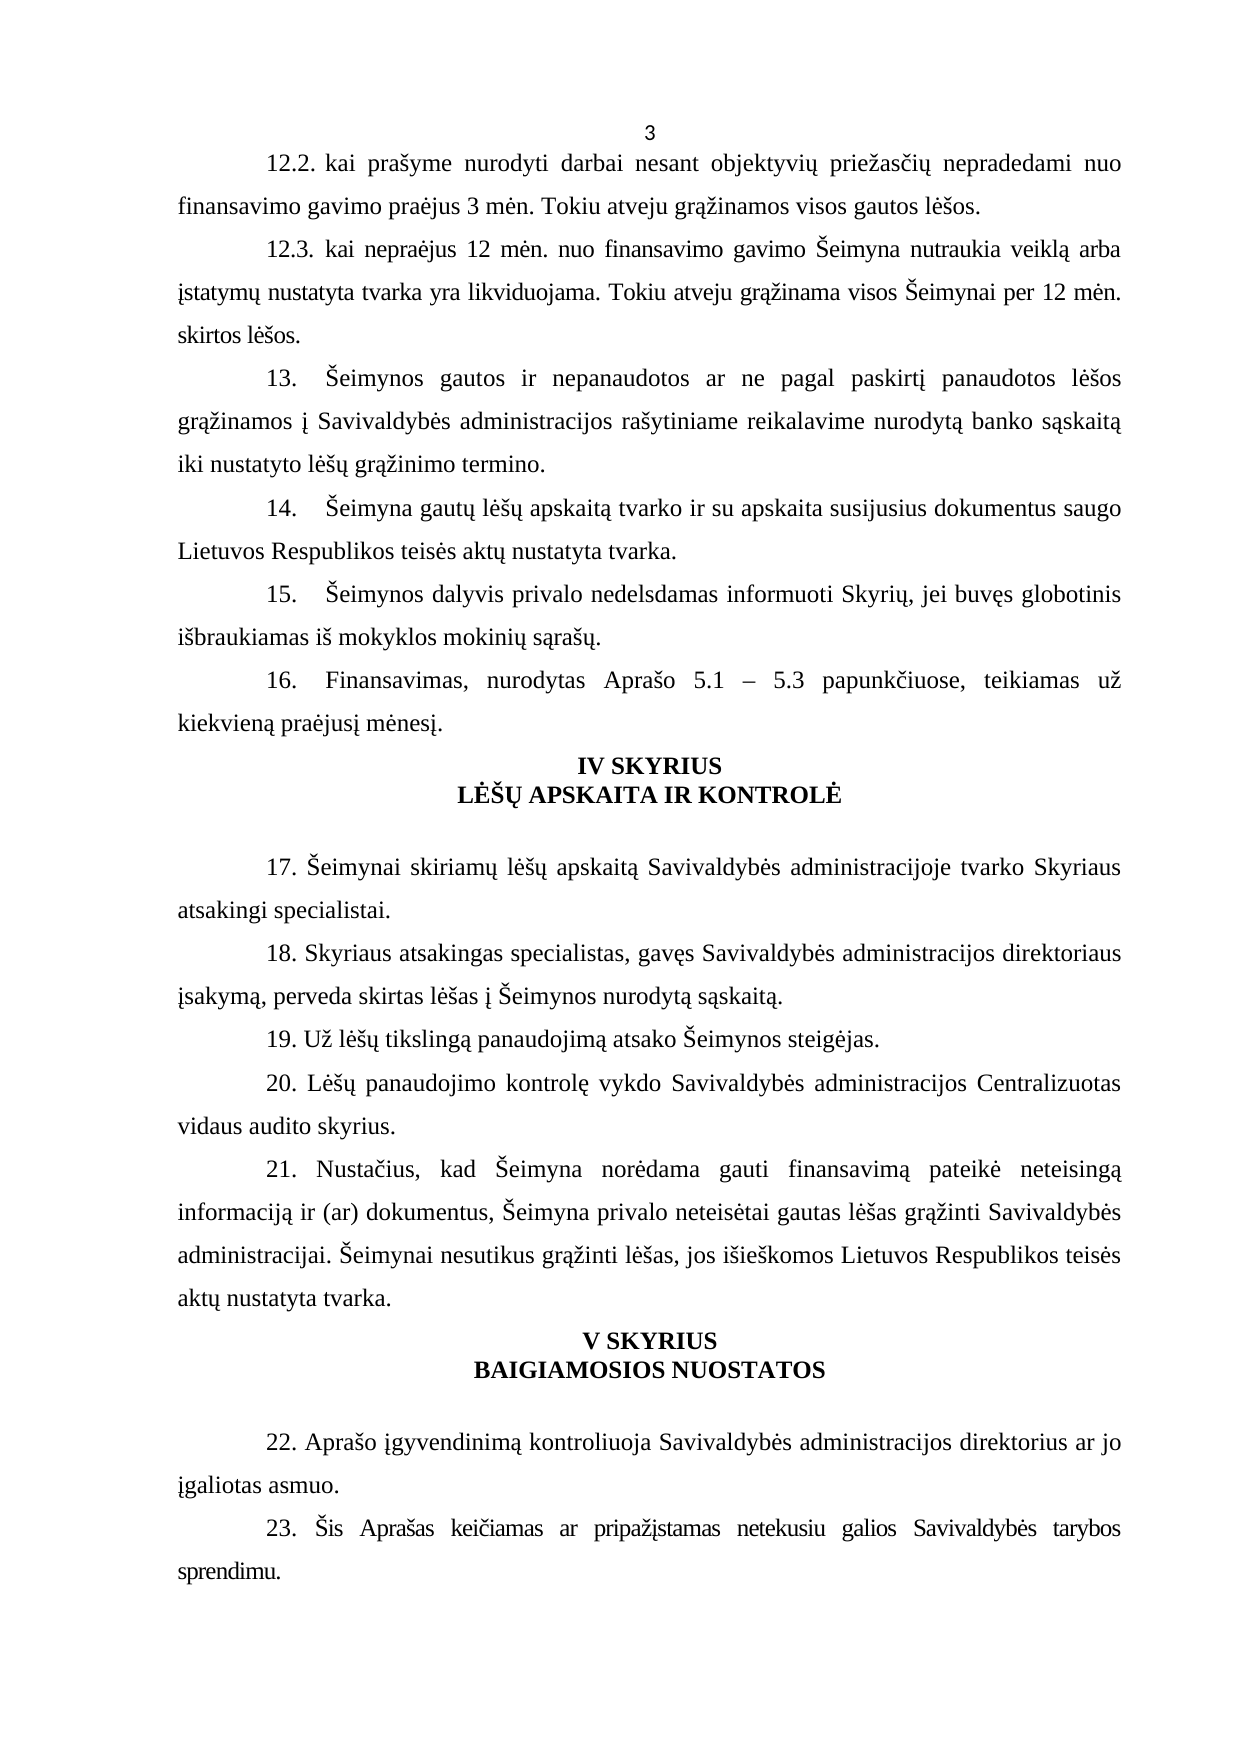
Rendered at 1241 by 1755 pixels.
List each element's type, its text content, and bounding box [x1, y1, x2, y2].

text 12.3. kai nepraėjus 12 mėn. nuo finansavimo gavimo Šeimyna nutraukia veiklą arba įstatymų nustatyta tvarka yra likviduojama. Tokiu atveju grąžinama visos Šeimynai per 12 mėn. skirtos lėšos. [177, 234, 1122, 349]
text 13. Šeimynos gautos ir nepanaudotos ar ne pagal paskirtį panaudotos lėšos grąžinamos į Savivaldybės administracijos rašytiniame reikalavime nurodytą banko sąskaitą iki nustatyto lėšų grąžinimo termino. [177, 363, 1122, 478]
text IV SKYRIUS [177, 751, 1122, 780]
text LĖŠŲ APSKAITA IR KONTROLĖ [177, 780, 1122, 809]
text 22. Aprašo įgyvendinimą kontroliuoja Savivaldybės administracijos direktorius ar jo įgaliotas asmuo. [177, 1427, 1122, 1499]
text 19. Už lėšų tikslingą panaudojimą atsako Šeimynos steigėjas. [177, 1024, 1122, 1053]
text 16. Finansavimas, nurodytas Aprašo 5.1 – 5.3 papunkčiuose, teikiamas už kiekvieną praėjusį mėnesį. [177, 665, 1122, 737]
text 23. Šis Aprašas keičiamas ar pripažįstamas netekusiu galios Savivaldybės tarybos sprendimu. [177, 1513, 1122, 1585]
text 17. Šeimynai skiriamų lėšų apskaitą Savivaldybės administracijoje tvarko Skyriaus atsakingi specialistai. [177, 852, 1122, 924]
text V SKYRIUS [177, 1326, 1122, 1355]
text 12.2. kai prašyme nurodyti darbai nesant objektyvių priežasčių nepradedami nuo finansavimo gavimo praėjus 3 mėn. Tokiu atveju grąžinamos visos gautos lėšos. [177, 148, 1122, 219]
text 15. Šeimynos dalyvis privalo nedelsdamas informuoti Skyrių, jei buvęs globotinis išbraukiamas iš mokyklos mokinių sąrašų. [177, 579, 1122, 651]
text 18. Skyriaus atsakingas specialistas, gavęs Savivaldybės administracijos direktoriaus įsakymą, perveda skirtas lėšas į Šeimynos nurodytą sąskaitą. [177, 938, 1122, 1010]
text 14. Šeimyna gautų lėšų apskaitą tvarko ir su apskaita susijusius dokumentus saugo Lietuvos Respublikos teisės aktų nustatyta tvarka. [177, 493, 1122, 564]
text BAIGIAMOSIOS NUOSTATOS [177, 1355, 1122, 1384]
text 20. Lėšų panaudojimo kontrolę vykdo Savivaldybės administracijos Centralizuotas vidaus audito skyrius. [177, 1068, 1122, 1139]
text 21. Nustačius, kad Šeimyna norėdama gauti finansavimą pateikė neteisingą informaciją ir (ar) dokumentus, Šeimyna privalo neteisėtai gautas lėšas grąžinti Savivaldybės administracijai. Šeimynai nesutikus grąžinti lėšas, jos išieškomos Lietuvos Respublikos teisės aktų nustatyta tvarka. [177, 1154, 1122, 1312]
